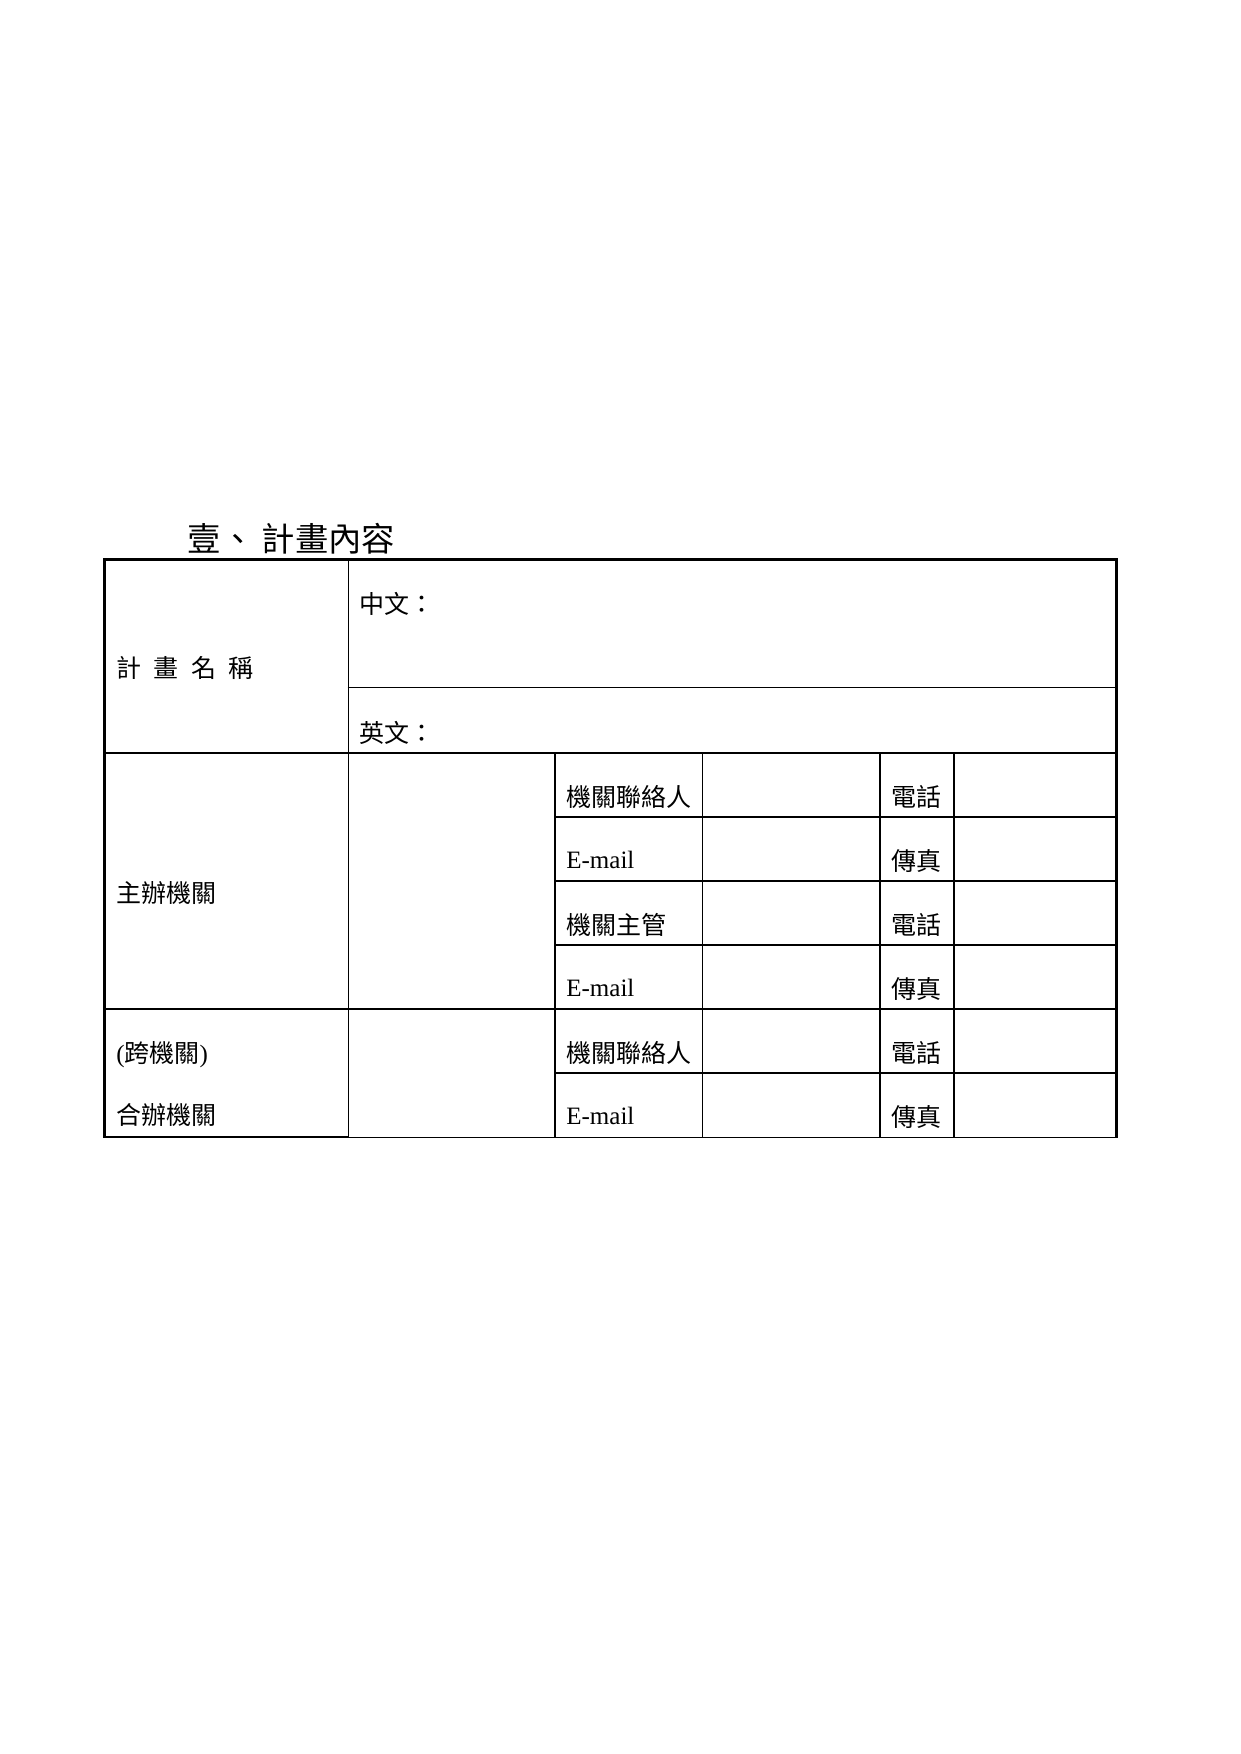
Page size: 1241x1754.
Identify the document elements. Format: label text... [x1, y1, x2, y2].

table_cell 傳真 [881, 946, 953, 1008]
table_cell [703, 754, 879, 816]
table_cell 電話 [881, 1010, 953, 1072]
table_cell E-mail [556, 1074, 702, 1136]
table_cell 電話 [881, 754, 953, 816]
table_cell (跨機關) 合辦機關 [106, 1010, 348, 1136]
table_cell [349, 754, 554, 1008]
table_header 計 畫 名 稱 [106, 561, 348, 752]
table_cell [703, 946, 879, 1008]
table_cell 主辦機關 [106, 754, 348, 1008]
table_cell 傳真 [881, 818, 953, 880]
table_cell [955, 1074, 1115, 1136]
table_cell 機關聯絡人 [556, 754, 702, 816]
table_cell [955, 818, 1115, 880]
table_cell [955, 1010, 1115, 1072]
table_cell 機關主管 [556, 882, 702, 944]
table_cell [703, 818, 879, 880]
table_cell [703, 1074, 879, 1136]
table_cell E-mail [556, 946, 702, 1008]
table_cell [703, 1010, 879, 1072]
table_cell 傳真 [881, 1074, 953, 1136]
table_header 中文： [349, 561, 1115, 686]
table_cell [349, 1010, 554, 1136]
list 計畫內容 [187, 496, 1078, 558]
table_cell [703, 882, 879, 944]
table_cell 英文： [349, 688, 1115, 752]
table_cell 電話 [881, 882, 953, 944]
table_cell E-mail [556, 818, 702, 880]
table_cell [955, 882, 1115, 944]
table_cell [955, 946, 1115, 1008]
table_cell [955, 754, 1115, 816]
table_cell 機關聯絡人 [556, 1010, 702, 1072]
